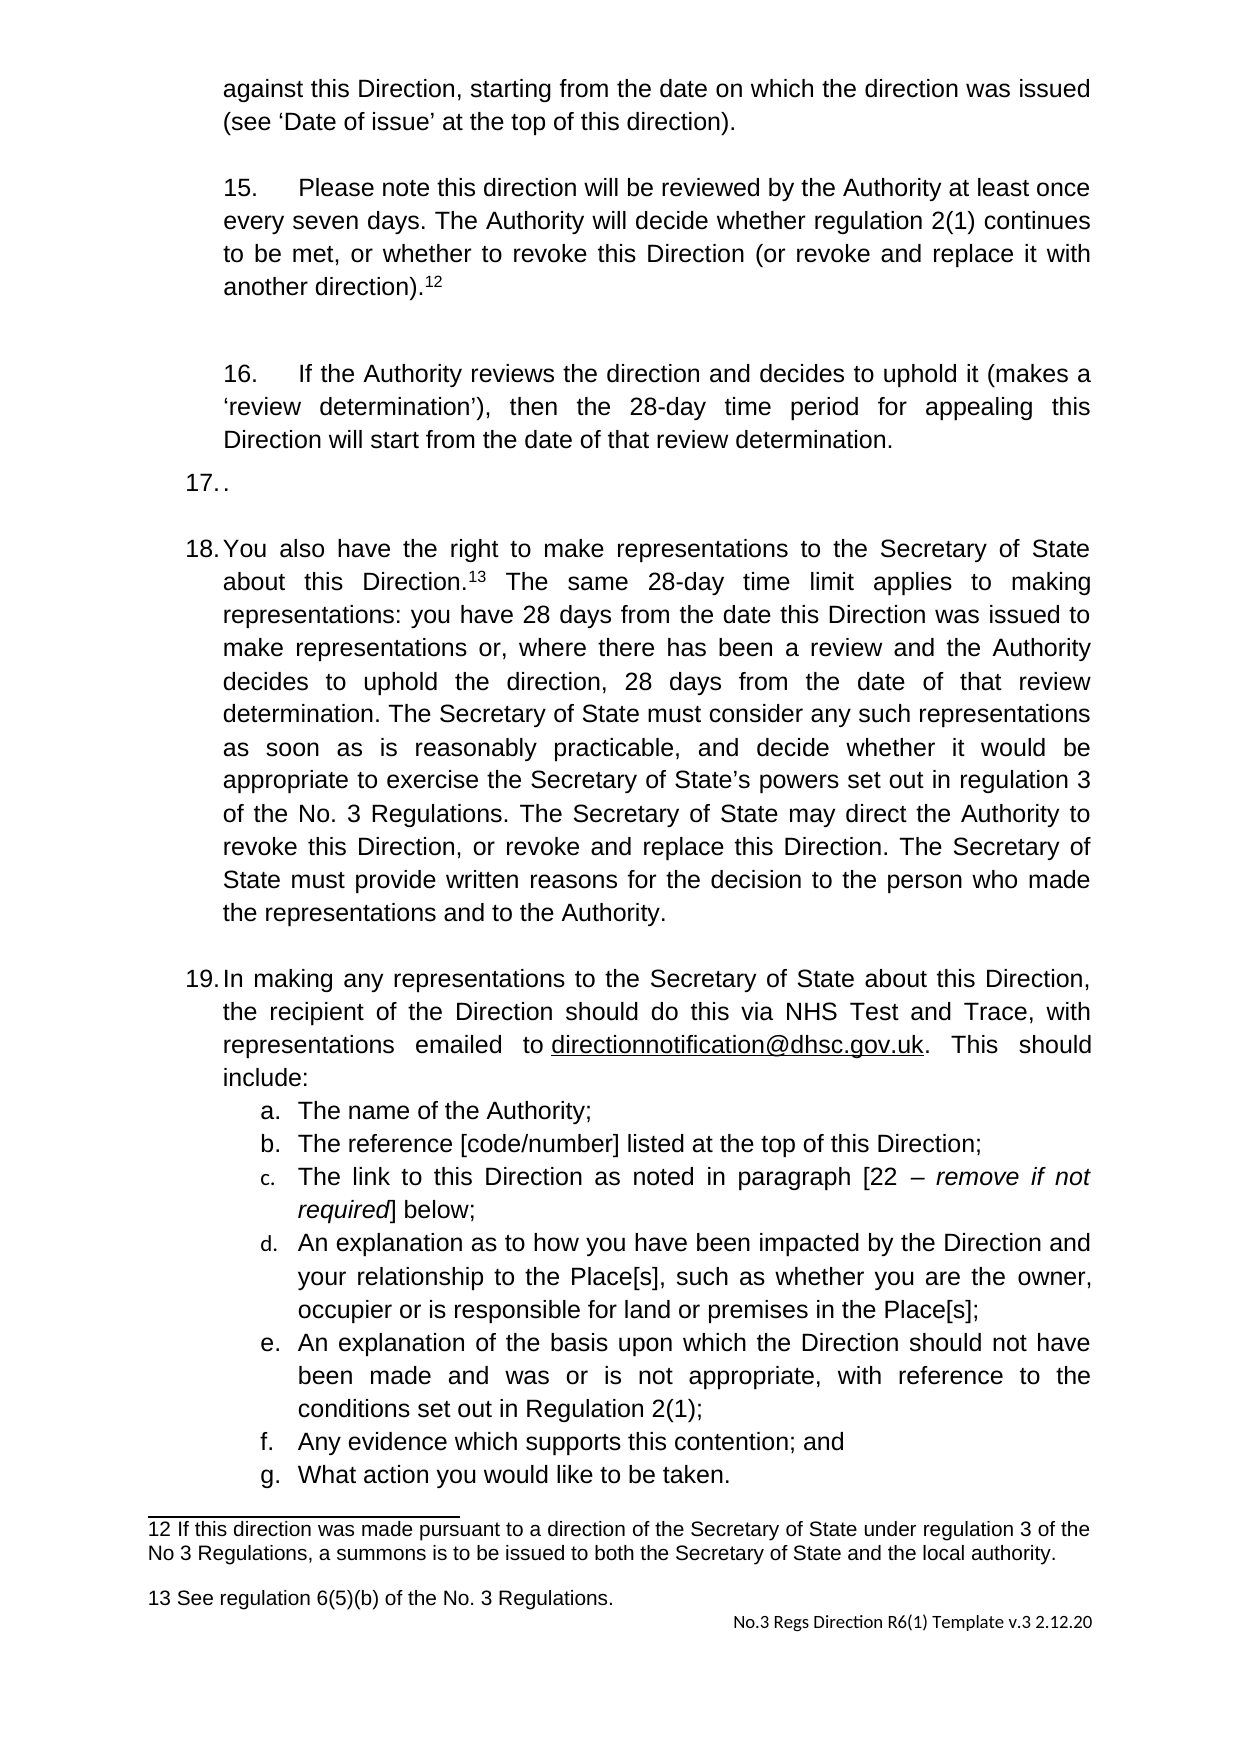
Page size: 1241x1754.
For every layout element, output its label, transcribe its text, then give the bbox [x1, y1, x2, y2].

list The link to this Direction as noted in paragraph [22 – remove if not required] below; [260, 1162, 1092, 1224]
list Please note this direction will be reviewed by the Authority at least once every seven days. The Authority will decide whether regulation 2(1) continues to be met, or whether to revoke this Direction (or revoke and replace it with another direction). [223, 173, 1092, 301]
list In making any representations to the Secretary of State about this Direction, the recipient of the Direction should do this via NHS Test and Trace, with representations emailed to directionnotification@dhsc.gov.uk. This should include: [185, 964, 1092, 1091]
list If this direction was made pursuant to a direction of the Secretary of State under regulation 3 of the No 3 Regulations, a summons is to be issued to both the Secretary of State and the local authority. [148, 1517, 1092, 1565]
list An explanation of the basis upon which the Direction should not have been made and was or is not appropriate, with reference to the conditions set out in Regulation 2(1); [260, 1328, 1092, 1422]
list Any evidence which supports this contention; and [260, 1427, 1092, 1456]
list The reference [code/number] listed at the top of this Direction; [260, 1129, 1092, 1157]
list against this Direction, starting from the date on which the direction was issued (see ‘Date of issue’ at the top of this direction). [185, 74, 1092, 136]
list You also have the right to make representations to the Secretary of State about this Direction. The same 28-day time limit applies to making representations: you have 28 days from the date this Direction was issued to make representations or, where there has been a review and the Authority decides to uphold the direction, 28 days from the date of that review determination. The Secretary of State must consider any such representations as soon as is reasonably practicable, and decide whether it would be appropriate to exercise the Secretary of State’s powers set out in regulation 3 of the No. 3 Regulations. The Secretary of State may direct the Authority to revoke this Direction, or revoke and replace this Direction. The Secretary of State must provide written reasons for the decision to the person who made the representations and to the Authority. [185, 534, 1092, 926]
list If the Authority reviews the direction and decides to uphold it (makes a ‘review determination’), then the 28-day time period for appealing this Direction will start from the date of that review determination. [223, 359, 1092, 454]
list See regulation 6(5)(b) of the No. 3 Regulations. [148, 1586, 1092, 1610]
list The name of the Authority; [260, 1096, 1092, 1124]
list An explanation as to how you have been impacted by the Direction and your relationship to the Place[s], such as whether you are the owner, occupier or is responsible for land or premises in the Place[s]; [260, 1228, 1092, 1323]
list . [185, 468, 1092, 497]
list What action you would like to be taken. [260, 1460, 1092, 1488]
